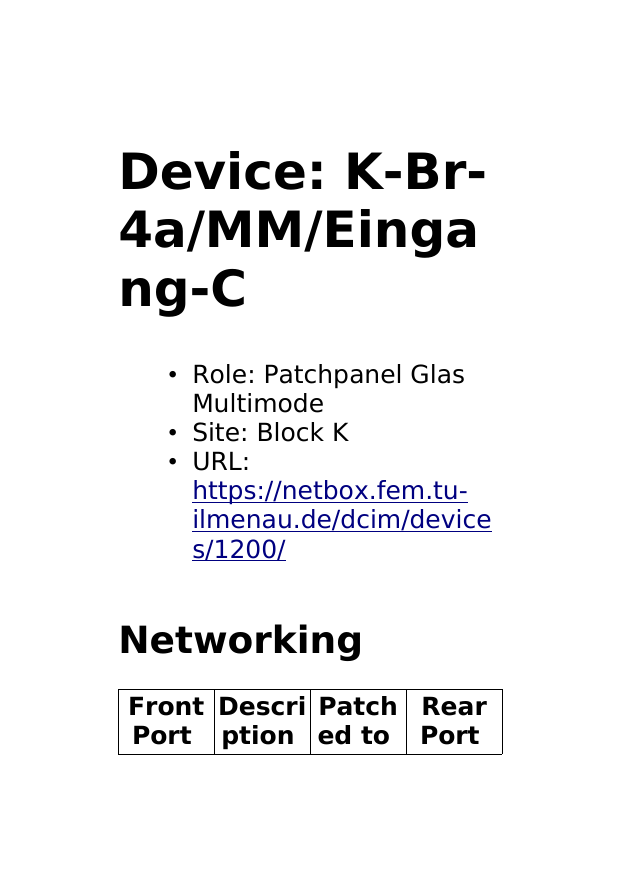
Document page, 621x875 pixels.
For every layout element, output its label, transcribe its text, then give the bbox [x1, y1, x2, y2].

subtitle Device: K-Br-4a/MM/Eingang-C [118, 143, 502, 318]
table_header Patched to [311, 690, 406, 754]
table_header Front Port [119, 690, 214, 754]
list URL: https://netbox.fem.tu-ilmenau.de/dcim/devices/1200/ [177, 447, 502, 564]
table_header Rear Port [407, 690, 502, 754]
list Role: Patchpanel Glas Multimode [177, 360, 502, 418]
subtitle Networking [118, 618, 502, 662]
table_header Description [215, 690, 310, 754]
list Site: Block K [177, 418, 502, 447]
